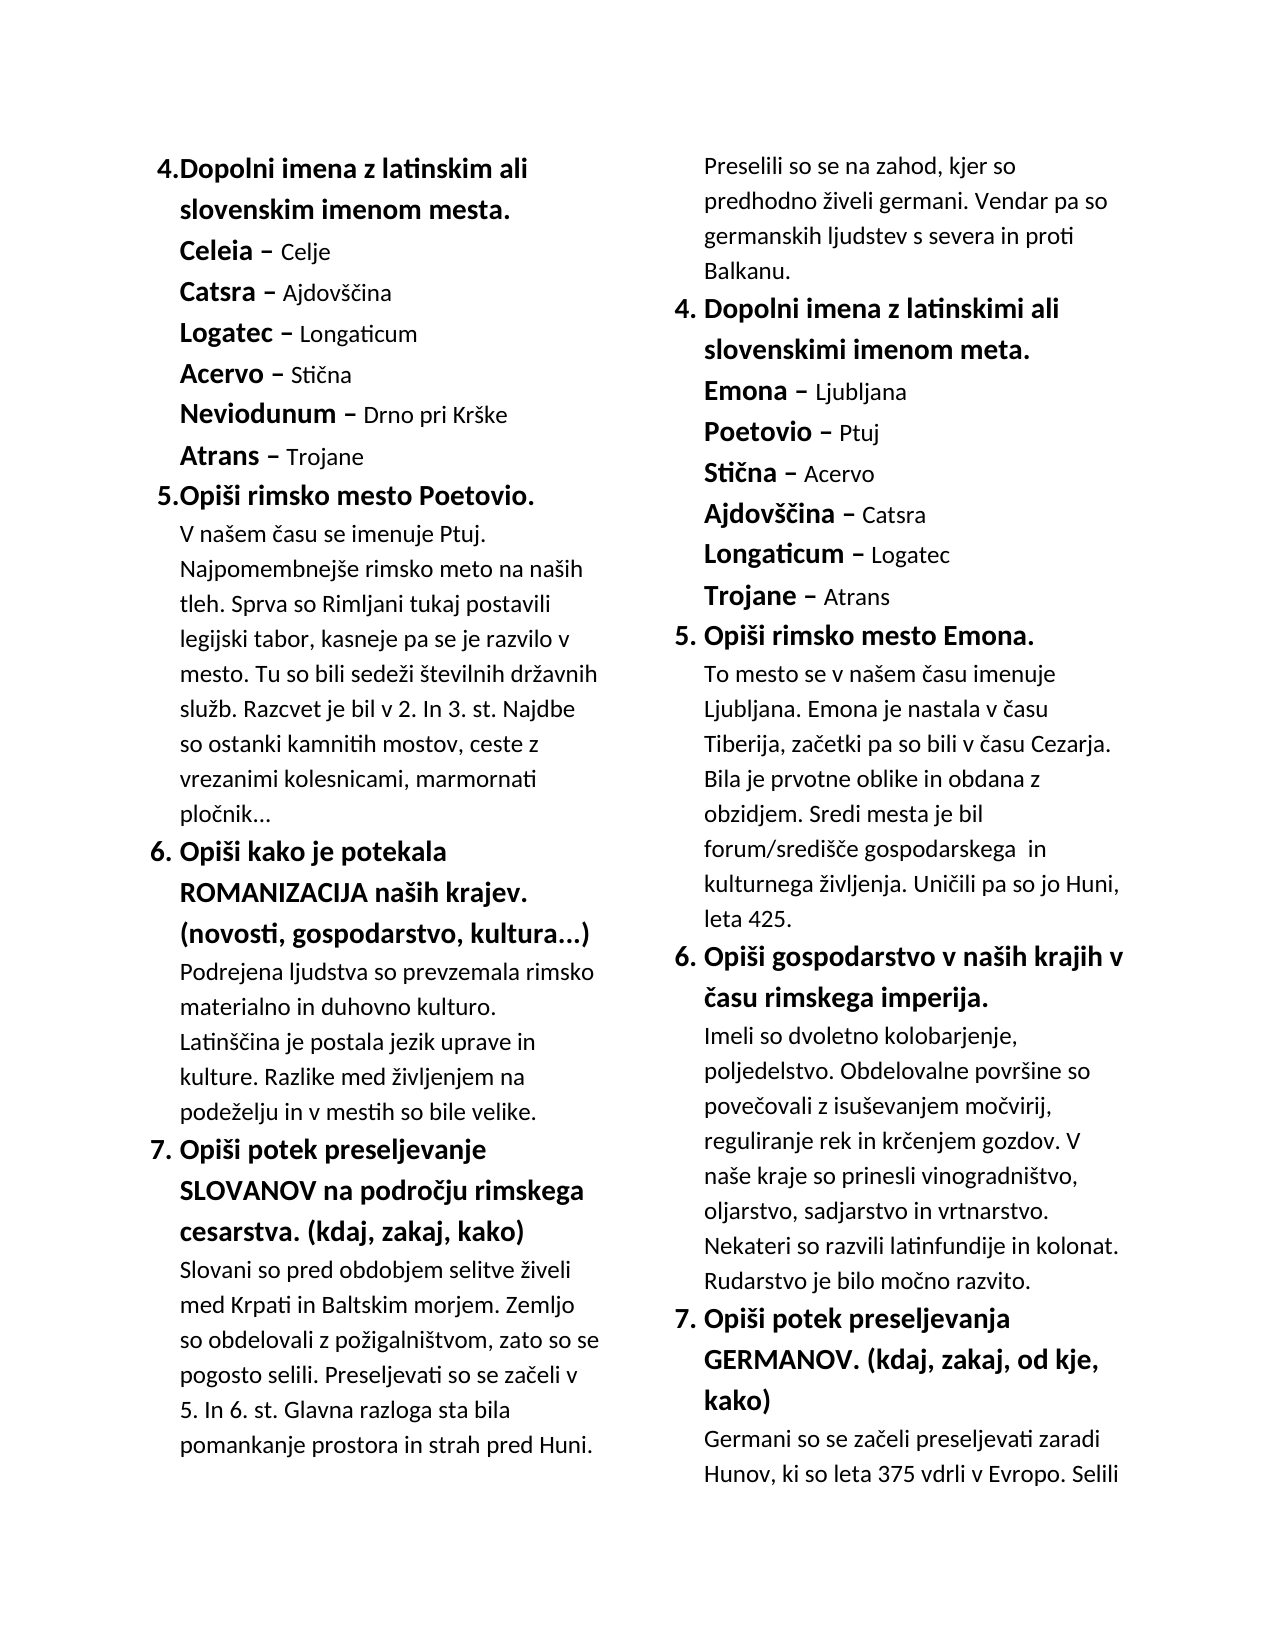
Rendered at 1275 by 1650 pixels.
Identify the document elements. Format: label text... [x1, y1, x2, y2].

list Dopolni imena z latinskimi ali slovenskimi imenom meta. [674, 290, 1125, 367]
list Atrans – Trojane [179, 437, 601, 472]
list Imeli so dvoletno kolobarjenje, poljedelstvo. Obdelovalne površine so povečovali z isuševanjem močvirij, reguliranje rek in krčenjem gozdov. V naše kraje so prinesli vinogradništvo, oljarstvo, sadjarstvo in vrtnarstvo. Nekateri so razvili latinfundije in kolonat. Rudarstvo je bilo močno razvito. [704, 1020, 1125, 1296]
list Catsra – Ajdovščina [179, 273, 601, 308]
list To mesto se v našem času imenuje Ljubljana. Emona je nastala v času Tiberija, začetki pa so bili v času Cezarja. Bila je prvotne oblike in obdana z obzidjem. Sredi mesta je bil forum/središče gospodarskega in kulturnega življenja. Uničili pa so jo Huni, leta 425. [704, 658, 1125, 934]
list Emona – Ljubljana [704, 372, 1125, 407]
list Ajdovščina – Catsra [704, 495, 1125, 530]
list Poetovio – Ptuj [704, 413, 1125, 448]
list Opiši potek preseljevanja GERMANOV. (kdaj, zakaj, od kje, kako) [674, 1300, 1125, 1418]
list Longaticum – Logatec [704, 536, 1125, 571]
list Neviodunum – Drno pri Krške [179, 396, 601, 431]
list Opiši kako je potekala ROMANIZACIJA naših krajev. (novosti, gospodarstvo, kultura...) [150, 833, 601, 951]
list Podrejena ljudstva so prevzemala rimsko materialno in duhovno kulturo. Latinščina je postala jezik uprave in kulture. Razlike med življenjem na podeželju in v mestih so bile velike. [179, 956, 601, 1127]
list Opiši rimsko mesto Poetovio. [157, 477, 601, 513]
list Preselili so se na zahod, kjer so predhodno živeli germani. Vendar pa so [704, 150, 1125, 216]
list Opiši gospodarstvo v naših krajih v času rimskega imperija. [674, 938, 1125, 1015]
list Opiši rimsko mesto Emona. [674, 617, 1125, 653]
list Dopolni imena z latinskim ali slovenskim imenom mesta. [157, 150, 601, 227]
list Stična – Acervo [704, 454, 1125, 489]
list V našem času se imenuje Ptuj. Najpomembnejše rimsko meto na naših tleh. Sprva so Rimljani tukaj postavili legijski tabor, kasneje pa se je razvilo v mesto. Tu so bili sedeži številnih državnih služb. Razcvet je bil v 2. In 3. st. Najdbe so ostanki kamnitih mostov, ceste z vrezanimi kolesnicami, marmornati pločnik... [179, 518, 601, 829]
list Celeia – Celje [179, 232, 601, 267]
list Trojane – Atrans [704, 577, 1125, 612]
list Slovani so pred obdobjem selitve živeli med Krpati in Baltskim morjem. Zemljo so obdelovali z požigalništvom, zato so se pogosto selili. Preseljevati so se začeli v 5. In 6. st. Glavna razloga sta bila pomankanje prostora in strah pred Huni. [179, 1254, 601, 1459]
list germanskih ljudstev s severa in proti Balkanu. [704, 220, 1125, 286]
list Opiši potek preseljevanje SLOVANOV na področju rimskega cesarstva. (kdaj, zakaj, kako) [150, 1131, 601, 1249]
list Acervo – Stična [179, 355, 601, 390]
list Germani so se začeli preseljevati zaradi Hunov, ki so leta 375 vdrli v Evropo. Selili [704, 1423, 1125, 1489]
list Logatec – Longaticum [179, 314, 601, 349]
